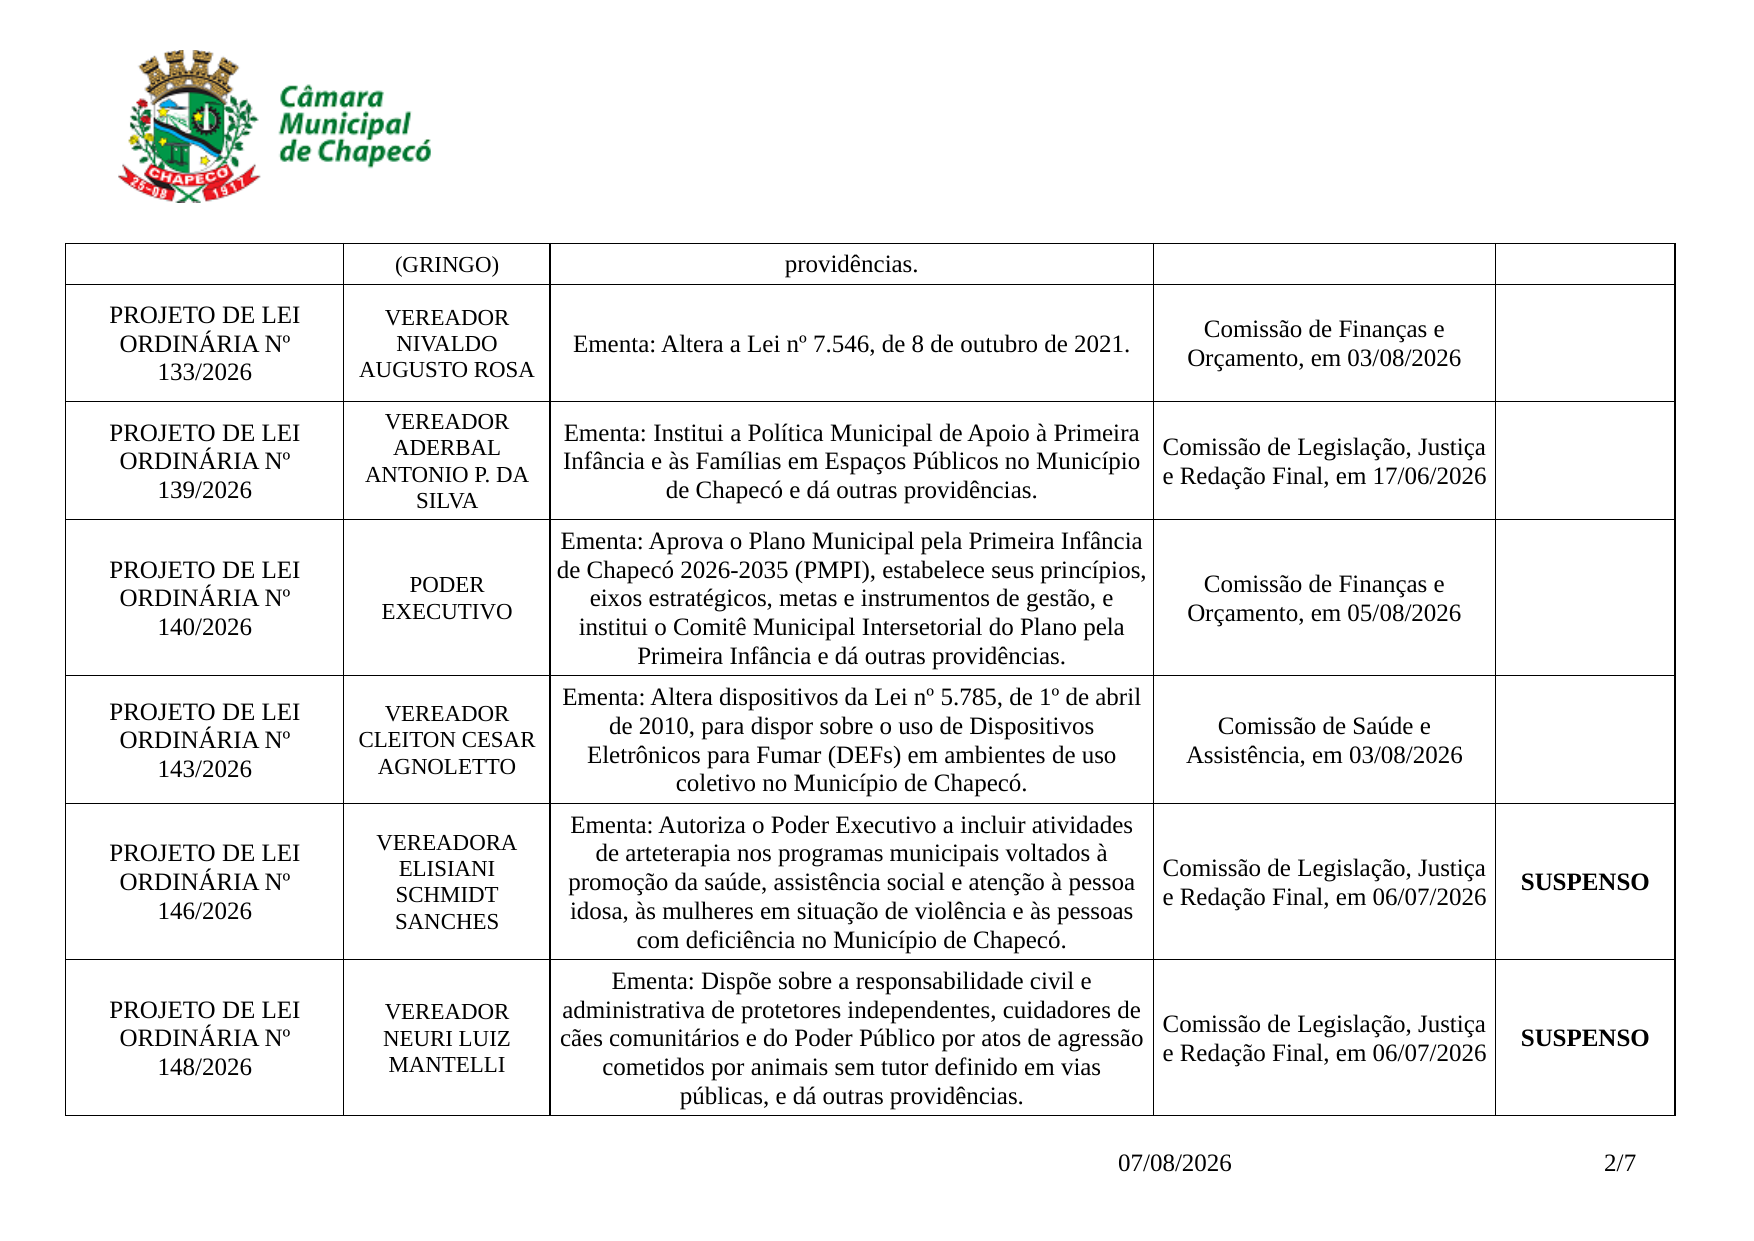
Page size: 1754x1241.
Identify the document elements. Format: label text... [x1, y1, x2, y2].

table_cell PROJETO DE LEI ORDINÁRIA Nº 148/2026 [66, 960, 343, 1115]
table_cell PROJETO DE LEI ORDINÁRIA Nº 133/2026 [66, 285, 343, 401]
table_cell VEREADOR CLEITON CESAR AGNOLETTO [344, 676, 549, 803]
table_cell [1496, 285, 1674, 401]
table_cell [1496, 676, 1674, 803]
table_cell SUSPENSO [1496, 804, 1674, 959]
picture [118, 50, 431, 203]
table_cell Ementa: Aprova o Plano Municipal pela Primeira Infância de Chapecó 2026-2035 (PMPI), estabelece seus princípios, eixos estratégicos, metas e instrumentos de gestão, e institui o Comitê Municipal Intersetorial do Plano pela Primeira Infância e dá outras providências. [551, 520, 1153, 675]
table_cell Ementa: Dispõe sobre a responsabilidade civil e administrativa de protetores independentes, cuidadores de cães comunitários e do Poder Público por atos de agressão cometidos por animais sem tutor definido em vias públicas, e dá outras providências. [551, 960, 1153, 1115]
table_cell Ementa: Autoriza o Poder Executivo a incluir atividades de arteterapia nos programas municipais voltados à promoção da saúde, assistência social e atenção à pessoa idosa, às mulheres em situação de violência e às pessoas com deficiência no Município de Chapecó. [551, 804, 1153, 959]
table_cell SUSPENSO [1496, 960, 1674, 1115]
table_cell PROJETO DE LEI ORDINÁRIA Nº 143/2026 [66, 676, 343, 803]
table_cell Comissão de Legislação, Justiça e Redação Final, em 17/06/2026 [1154, 402, 1495, 519]
table_cell [66, 244, 343, 284]
table_cell providências. [551, 244, 1153, 284]
table_cell PODER EXECUTIVO [344, 520, 549, 675]
table_cell Comissão de Finanças e Orçamento, em 05/08/2026 [1154, 520, 1495, 675]
table_cell Comissão de Saúde e Assistência, em 03/08/2026 [1154, 676, 1495, 803]
table_cell Comissão de Legislação, Justiça e Redação Final, em 06/07/2026 [1154, 804, 1495, 959]
table_cell Comissão de Legislação, Justiça e Redação Final, em 06/07/2026 [1154, 960, 1495, 1115]
table_cell VEREADOR NIVALDO AUGUSTO ROSA [344, 285, 549, 401]
table_cell [1154, 244, 1495, 284]
table_cell VEREADOR ADERBAL ANTONIO P. DA SILVA [344, 402, 549, 519]
table_cell [1496, 244, 1674, 284]
table_cell Ementa: Altera dispositivos da Lei nº 5.785, de 1º de abril de 2010, para dispor sobre o uso de Dispositivos Eletrônicos para Fumar (DEFs) em ambientes de uso coletivo no Município de Chapecó. [551, 676, 1153, 803]
table_cell [1496, 402, 1674, 519]
table_cell Comissão de Finanças e Orçamento, em 03/08/2026 [1154, 285, 1495, 401]
table_cell Ementa: Altera a Lei nº 7.546, de 8 de outubro de 2021. [551, 285, 1153, 401]
table_cell PROJETO DE LEI ORDINÁRIA Nº 139/2026 [66, 402, 343, 519]
table_cell [1496, 520, 1674, 675]
table_cell PROJETO DE LEI ORDINÁRIA Nº 140/2026 [66, 520, 343, 675]
table_cell Ementa: Institui a Política Municipal de Apoio à Primeira Infância e às Famílias em Espaços Públicos no Município de Chapecó e dá outras providências. [551, 402, 1153, 519]
table_cell PROJETO DE LEI ORDINÁRIA Nº 146/2026 [66, 804, 343, 959]
table_cell VEREADORA ELISIANI SCHMIDT SANCHES [344, 804, 549, 959]
table_cell VEREADOR NEURI LUIZ MANTELLI [344, 960, 549, 1115]
table_cell (GRINGO) [344, 244, 549, 284]
